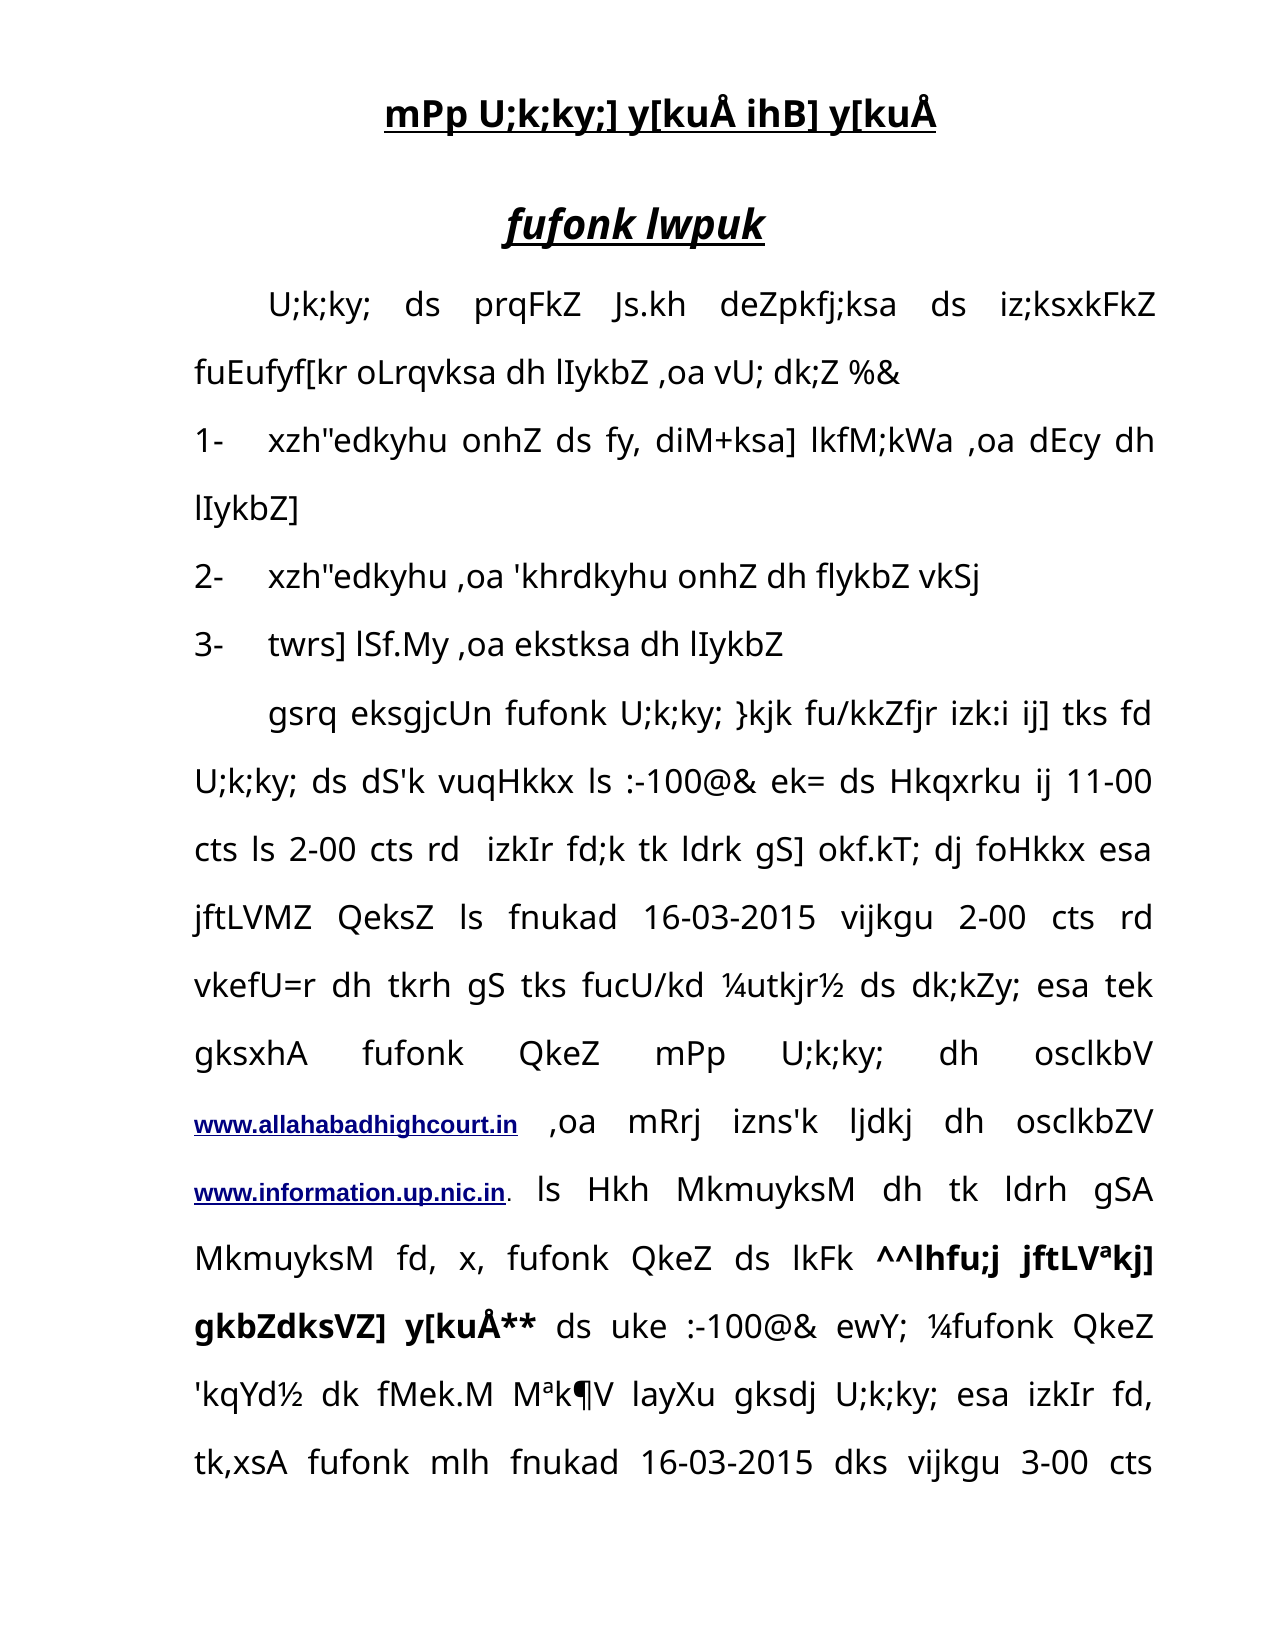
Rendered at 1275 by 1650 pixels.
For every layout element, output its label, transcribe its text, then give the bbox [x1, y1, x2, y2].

text fufonk lwpuk [118, 195, 1157, 252]
text 3- twrs] lSf.My ,oa ekstksa dh lIykbZ [194, 621, 1157, 667]
text 2- xzh"edkyhu ,oa 'khrdkyhu onhZ dh flykbZ vkSj [194, 553, 1157, 598]
text 1- xzh"edkyhu onhZ ds fy, diM+ksa] lkfM;kWa ,oa dEcy dh lIykbZ] [194, 417, 1157, 530]
text U;k;ky; ds prqFkZ Js.kh deZpkfj;ksa ds iz;ksxkFkZ fuEufyf[kr oLrqvksa dh lIykbZ ,oa vU; dk;Z %& [194, 281, 1157, 394]
text mPp U;k;ky;] y[kuÅ ihB] y[kuÅ [163, 87, 1157, 138]
text gsrq eksgjcUn fufonk U;k;ky; }kjk fu/kkZfjr izk:i ij] tks fd U;k;ky; ds dS'k vuqHkkx ls :-100@& ek= ds Hkqxrku ij 11-00 cts ls 2-00 cts rd izkIr fd;k tk ldrk gS] okf.kT; dj foHkkx esa jftLVMZ QeksZ ls fnukad 16-03-2015 vijkgu 2-00 cts rd vkefU=r dh tkrh gS tks fucU/kd ¼utkjr½ ds dk;kZy; esa tek gksxhA fufonk QkeZ mPp U;k;ky; dh osclkbV www.allahabadhighcourt.in ,oa mRrj izns'k ljdkj dh osclkbZV www.information.up.nic.in. ls Hkh MkmuyksM dh tk ldrh gSA MkmuyksM fd, x, fufonk QkeZ ds lkFk ^^lhfu;j jftLVªkj] gkbZdksVZ] y[kuÅ** ds uke :-100@& ewY; ¼fufonk QkeZ 'kqYd½ dk fMek.M Mªk¶V layXu gksdj U;k;ky; esa izkIr fd, tk,xsA fufonk mlh fnukad 16-03-2015 dks vijkgu 3-00 cts [194, 689, 1154, 1484]
